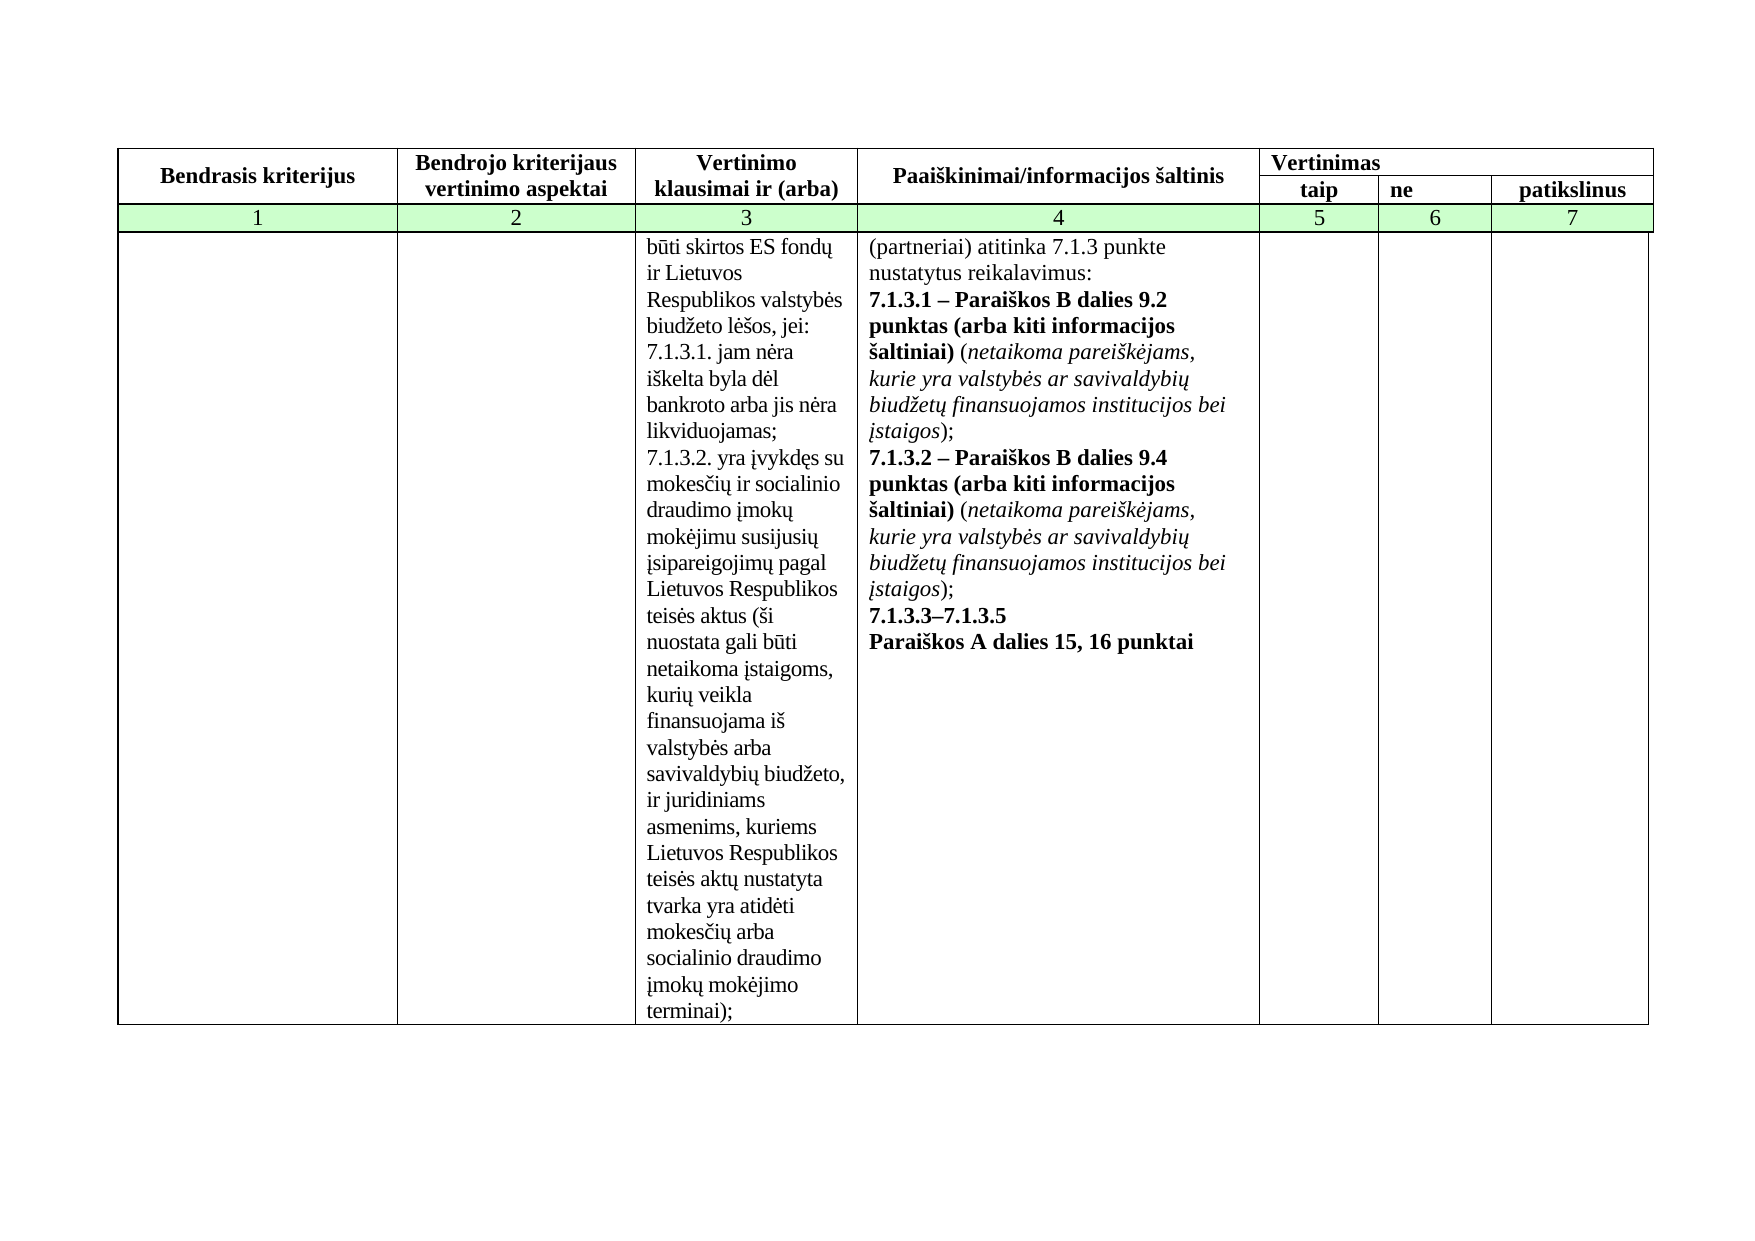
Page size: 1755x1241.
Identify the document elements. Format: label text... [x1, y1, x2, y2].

table_cell 4 [858, 205, 1259, 231]
table_cell būti skirtos ES fondų ir Lietuvos Respublikos valstybės biudžeto lėšos, jei: 7.1.3.1. jam nėra iškelta byla dėl bankroto arba jis nėra likviduojamas; 7.1.3.2. yra įvykdęs su mokesčių ir socialinio draudimo įmokų mokėjimu susijusių įsipareigojimų pagal Lietuvos Respublikos teisės aktus (ši nuostata gali būti netaikoma įstaigoms, kurių veikla finansuojama iš valstybės arba savivaldybių biudžeto, ir juridiniams asmenims, kuriems Lietuvos Respublikos teisės aktų nustatyta tvarka yra atidėti mokesčių arba socialinio draudimo įmokų mokėjimo terminai); [636, 233, 857, 1023]
table_cell 7 [1492, 205, 1653, 231]
table_cell 5 [1260, 205, 1378, 231]
table_header Bendrasis kriterijus [119, 149, 397, 202]
table_cell [119, 233, 397, 1023]
table_cell [1649, 233, 1653, 1023]
table_header Bendrojo kriterijaus vertinimo aspektai [398, 149, 635, 202]
table_cell ne [1379, 176, 1491, 202]
table_cell 3 [636, 205, 857, 231]
table_cell 2 [398, 205, 635, 231]
table_cell [1260, 233, 1378, 1023]
table_cell patikslinus [1492, 176, 1653, 202]
table_header Paaiškinimai/informacijos šaltinis [858, 149, 1259, 202]
table_header Vertinimo klausimai ir (arba) teiginiai [636, 149, 857, 202]
table_cell taip [1260, 176, 1378, 202]
table_cell (partneriai) atitinka 7.1.3 punkte nustatytus reikalavimus: 7.1.3.1 – Paraiškos B dalies 9.2 punktas (arba kiti informacijos šaltiniai) (netaikoma pareiškėjams, kurie yra valstybės ar savivaldybių biudžetų finansuojamos institucijos bei įstaigos); 7.1.3.2 – Paraiškos B dalies 9.4 punktas (arba kiti informacijos šaltiniai) (netaikoma pareiškėjams, kurie yra valstybės ar savivaldybių biudžetų finansuojamos institucijos bei įstaigos); 7.1.3.3–7.1.3.5 Paraiškos A dalies 15, 16 punktai [858, 233, 1259, 1023]
table_cell [1492, 233, 1648, 1023]
table_cell [1379, 233, 1491, 1023]
table_cell [398, 233, 635, 1023]
table_cell 6 [1379, 205, 1491, 231]
table_cell 1 [119, 205, 397, 231]
table_header Vertinimas [1260, 149, 1653, 175]
